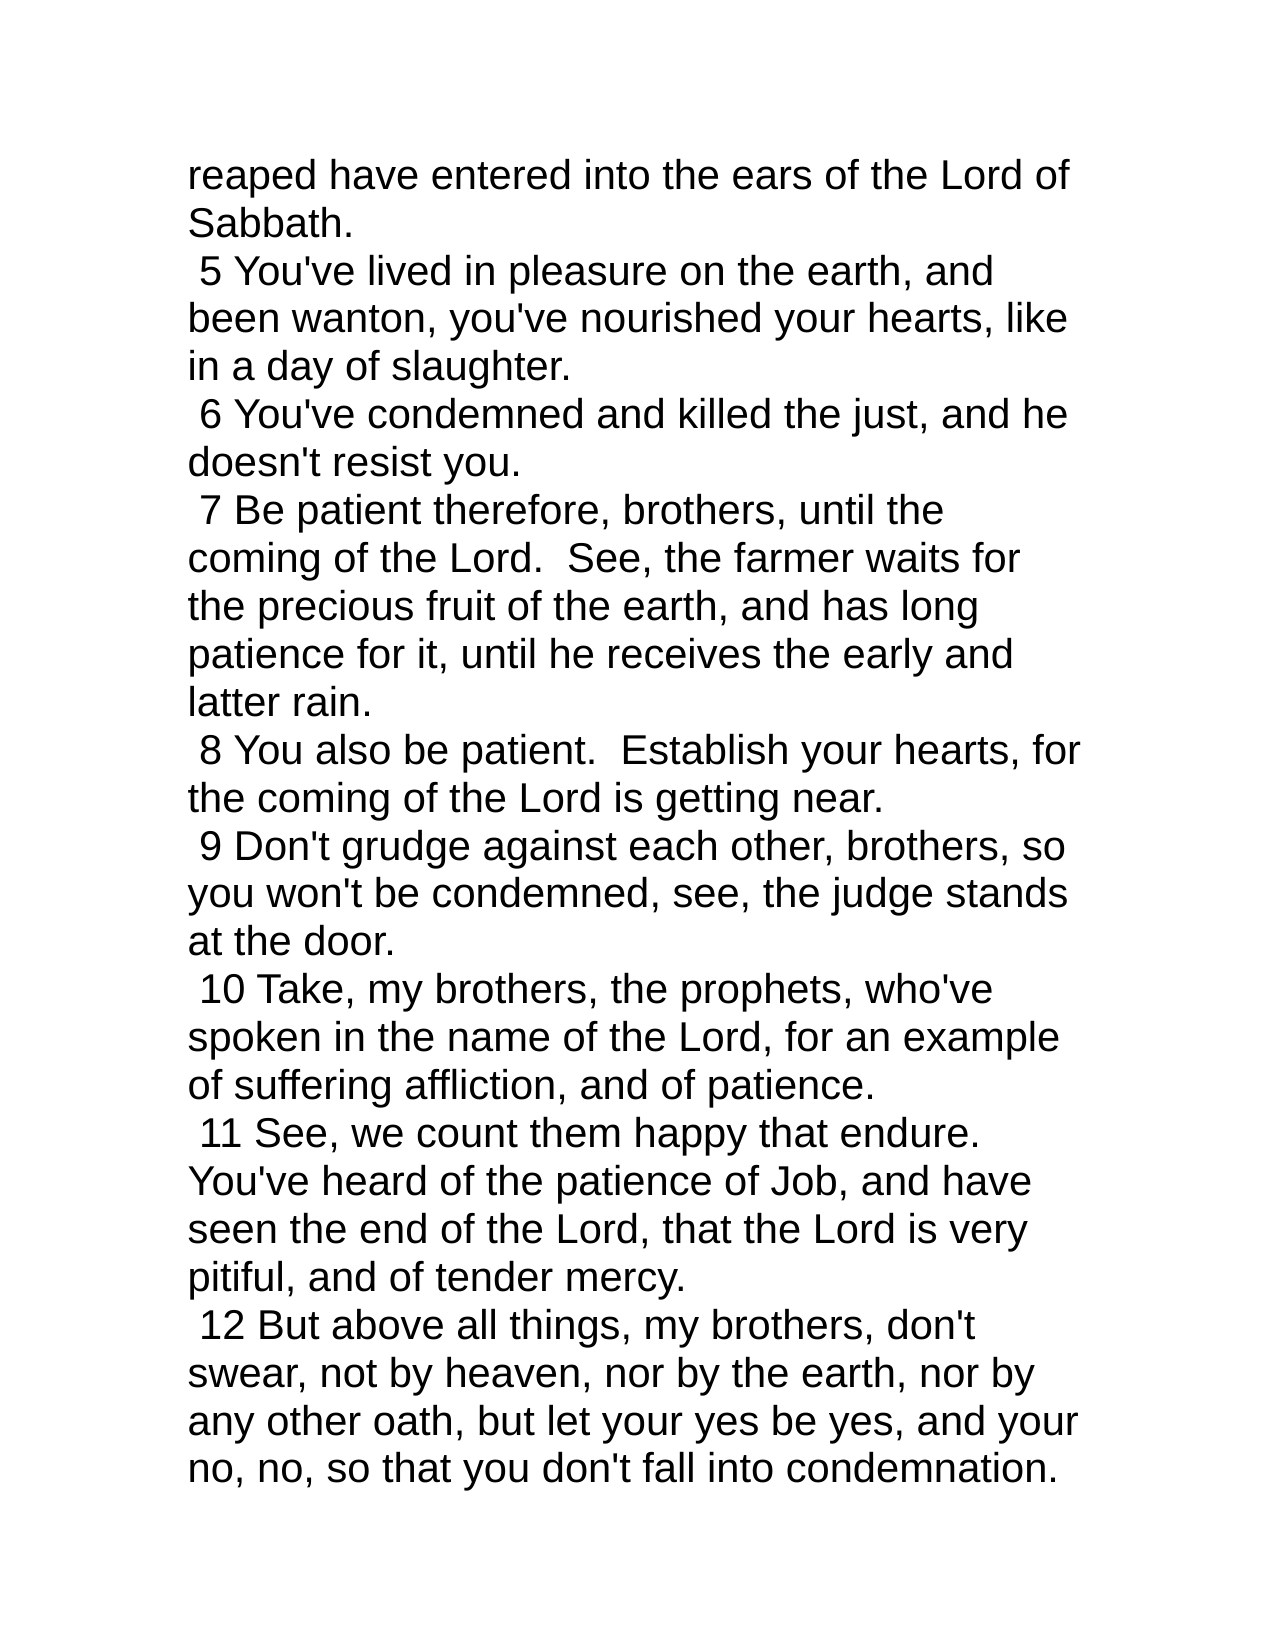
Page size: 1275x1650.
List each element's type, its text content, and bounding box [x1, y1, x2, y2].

text 9 Don't grudge against each other, brothers, so you won't be condemned, see, the judge stands at the door. [187, 821, 1087, 964]
text 11 See, we count them happy that endure. You've heard of the patience of Job, and have seen the end of the Lord, that the Lord is very pitiful, and of tender mercy. [187, 1108, 1087, 1300]
text 10 Take, my brothers, the prophets, who've spoken in the name of the Lord, for an example of suffering affliction, and of patience. [187, 964, 1087, 1108]
text 8 You also be patient. Establish your hearts, for the coming of the Lord is getting near. [187, 725, 1087, 821]
text 6 You've condemned and killed the just, and he doesn't resist you. [187, 389, 1087, 485]
text 12 But above all things, my brothers, don't swear, not by heaven, nor by the earth, nor by any other oath, but let your yes be yes, and your no, no, so that you don't fall into condemnation. [187, 1300, 1087, 1492]
text reaped have entered into the ears of the Lord of Sabbath. [187, 150, 1087, 246]
text 5 You've lived in pleasure on the earth, and been wanton, you've nourished your hearts, like in a day of slaughter. [187, 246, 1087, 389]
text 7 Be patient therefore, brothers, until the coming of the Lord. See, the farmer waits for the precious fruit of the earth, and has long patience for it, until he receives the early and latter rain. [187, 485, 1087, 725]
